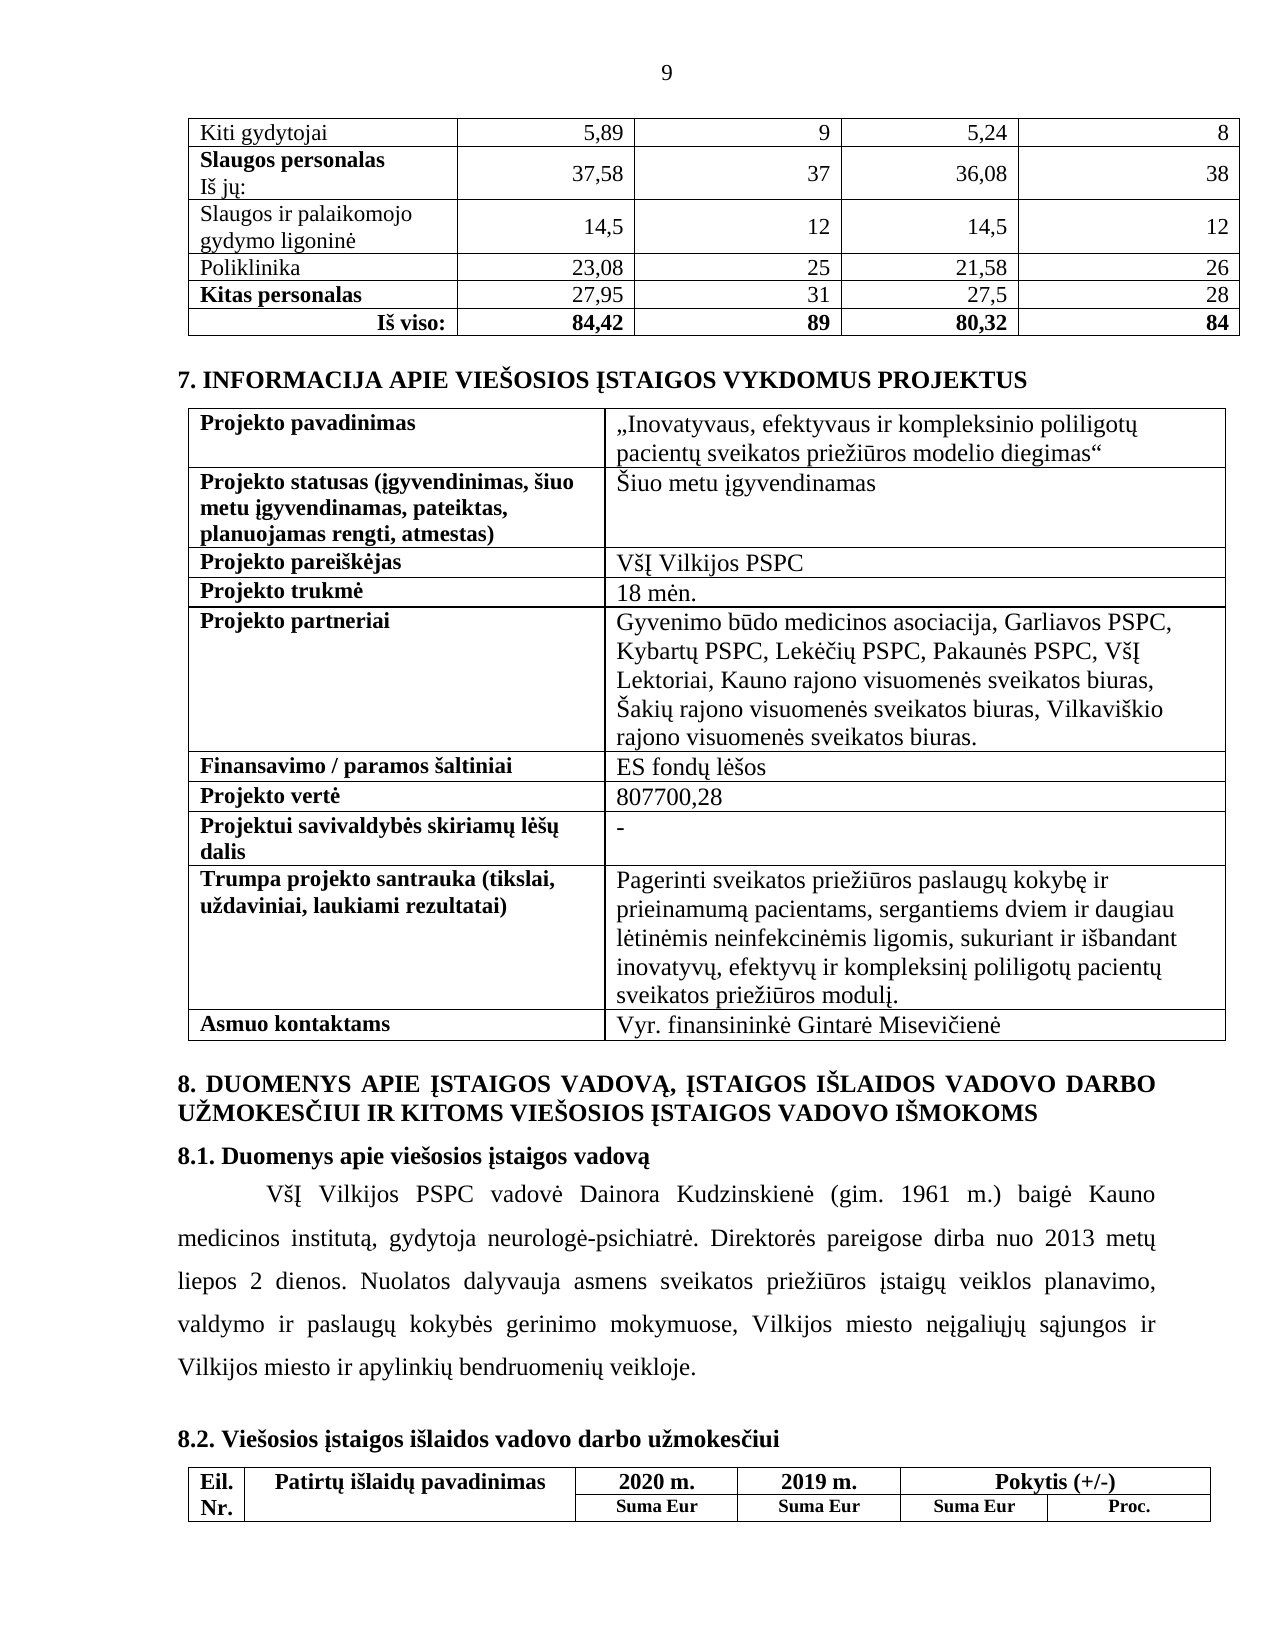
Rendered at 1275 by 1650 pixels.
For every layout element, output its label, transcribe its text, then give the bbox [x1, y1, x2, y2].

table_cell VšĮ Vilkijos PSPC [606, 548, 1225, 577]
table_cell 5,24 [842, 119, 1018, 146]
table_cell 25 [635, 254, 841, 280]
table_cell 807700,28 [606, 782, 1225, 811]
table_cell ES fondų lėšos [606, 752, 1225, 781]
table_header Pokytis (+/-) [901, 1468, 1210, 1494]
table_cell Suma Eur [901, 1495, 1047, 1521]
table_cell Projekto statusas (įgyvendinimas, šiuo metu įgyvendinamas, pateiktas, planuojamas rengti, atmestas) [189, 468, 604, 547]
table_cell 23,08 [458, 254, 634, 280]
table_cell Slaugos personalas Iš jų: [189, 147, 457, 199]
table_cell Suma Eur [576, 1495, 737, 1521]
table_header Patirtų išlaidų pavadinimas [245, 1468, 575, 1521]
table_cell Projekto partneriai [189, 608, 604, 751]
table_cell 89 [635, 309, 841, 335]
table_cell Trumpa projekto santrauka (tikslai, uždaviniai, laukiami rezultatai) [189, 866, 604, 1009]
table_cell Vyr. finansininkė Gintarė Misevičienė [606, 1010, 1225, 1039]
text 7. Informacija apie VIEŠOSIOS įstaigos vykdomus projektus [177, 365, 1157, 394]
text 8.2. Viešosios įstaigos išlaidos vadovo darbo užmokesčiui [177, 1424, 1157, 1453]
table_header „Inovatyvaus, efektyvaus ir kompleksinio poliligotų pacientų sveikatos priežiūros modelio diegimas“ [606, 409, 1225, 467]
table_header 2019 m. [738, 1468, 900, 1494]
table_cell 9 [635, 119, 841, 146]
table_cell 12 [1019, 200, 1239, 253]
table_cell Suma Eur [738, 1495, 900, 1521]
table_cell 8 [1019, 119, 1239, 146]
text VšĮ Vilkijos PSPC vadovė Dainora Kudzinskienė (gim. 1961 m.) baigė Kauno medicinos institutą, gydytoja neurologė-psichiatrė. Direktorės pareigose dirba nuo 2013 metų liepos 2 dienos. Nuolatos dalyvauja asmens sveikatos priežiūros įstaigų veiklos planavimo, valdymo ir paslaugų kokybės gerinimo mokymuose, Vilkijos miesto neįgaliųjų sąjungos ir Vilkijos miesto ir apylinkių bendruomenių veikloje. [177, 1179, 1157, 1381]
table_header Projekto pavadinimas [189, 409, 604, 467]
table_cell 84 [1019, 309, 1239, 335]
table_cell 12 [635, 200, 841, 253]
text 8.1. Duomenys apie viešosios įstaigos vadovą [177, 1141, 1157, 1170]
table_cell - [606, 812, 1225, 864]
text 8. DUOMENYS APIE ĮSTAIGOS VADOVĄ, ĮSTAIGOS IŠLAIDOS VADOVO DARBO UŽMOKESČIUI IR KITOMS VIEŠOSIOS ĮSTAIGOS VADOVO IŠMOKOMS [177, 1069, 1157, 1127]
table_cell Pagerinti sveikatos priežiūros paslaugų kokybę ir prieinamumą pacientams, sergantiems dviem ir daugiau lėtinėmis neinfekcinėmis ligomis, sukuriant ir išbandant inovatyvų, efektyvų ir kompleksinį poliligotų pacientų sveikatos priežiūros modulį. [606, 866, 1225, 1009]
table_header Eil. Nr. [189, 1468, 244, 1521]
table_cell Projekto pareiškėjas [189, 548, 604, 577]
table_cell 27,5 [842, 281, 1018, 308]
table_cell Projekto trukmė [189, 578, 604, 606]
table_cell 26 [1019, 254, 1239, 280]
table_cell Asmuo kontaktams [189, 1010, 604, 1039]
table_cell Šiuo metu įgyvendinamas [606, 468, 1225, 547]
table_header 2020 m. [576, 1468, 737, 1494]
table_cell 36,08 [842, 147, 1018, 199]
table_cell 31 [635, 281, 841, 308]
table_cell Kiti gydytojai [189, 119, 457, 146]
table_cell Projektui savivaldybės skiriamų lėšų dalis [189, 812, 604, 864]
table_cell Iš viso: [189, 309, 457, 335]
table_cell Kitas personalas [189, 281, 457, 308]
table_cell 27,95 [458, 281, 634, 308]
table_cell 38 [1019, 147, 1239, 199]
table_cell 5,89 [458, 119, 634, 146]
table_cell 18 mėn. [606, 578, 1225, 606]
table_cell Projekto vertė [189, 782, 604, 811]
table_cell 37,58 [458, 147, 634, 199]
table_cell Proc. [1048, 1495, 1210, 1521]
table_cell 80,32 [842, 309, 1018, 335]
table_cell Slaugos ir palaikomojo gydymo ligoninė [189, 200, 457, 253]
table_cell 14,5 [842, 200, 1018, 253]
table_cell 21,58 [842, 254, 1018, 280]
table_cell 28 [1019, 281, 1239, 308]
table_cell 37 [635, 147, 841, 199]
table_cell Finansavimo / paramos šaltiniai [189, 752, 604, 781]
table_cell 14,5 [458, 200, 634, 253]
table_cell Poliklinika [189, 254, 457, 280]
table_cell 84,42 [458, 309, 634, 335]
table_cell Gyvenimo būdo medicinos asociacija, Garliavos PSPC, Kybartų PSPC, Lekėčių PSPC, Pakaunės PSPC, VšĮ Lektoriai, Kauno rajono visuomenės sveikatos biuras, Šakių rajono visuomenės sveikatos biuras, Vilkaviškio rajono visuomenės sveikatos biuras. [606, 608, 1225, 751]
